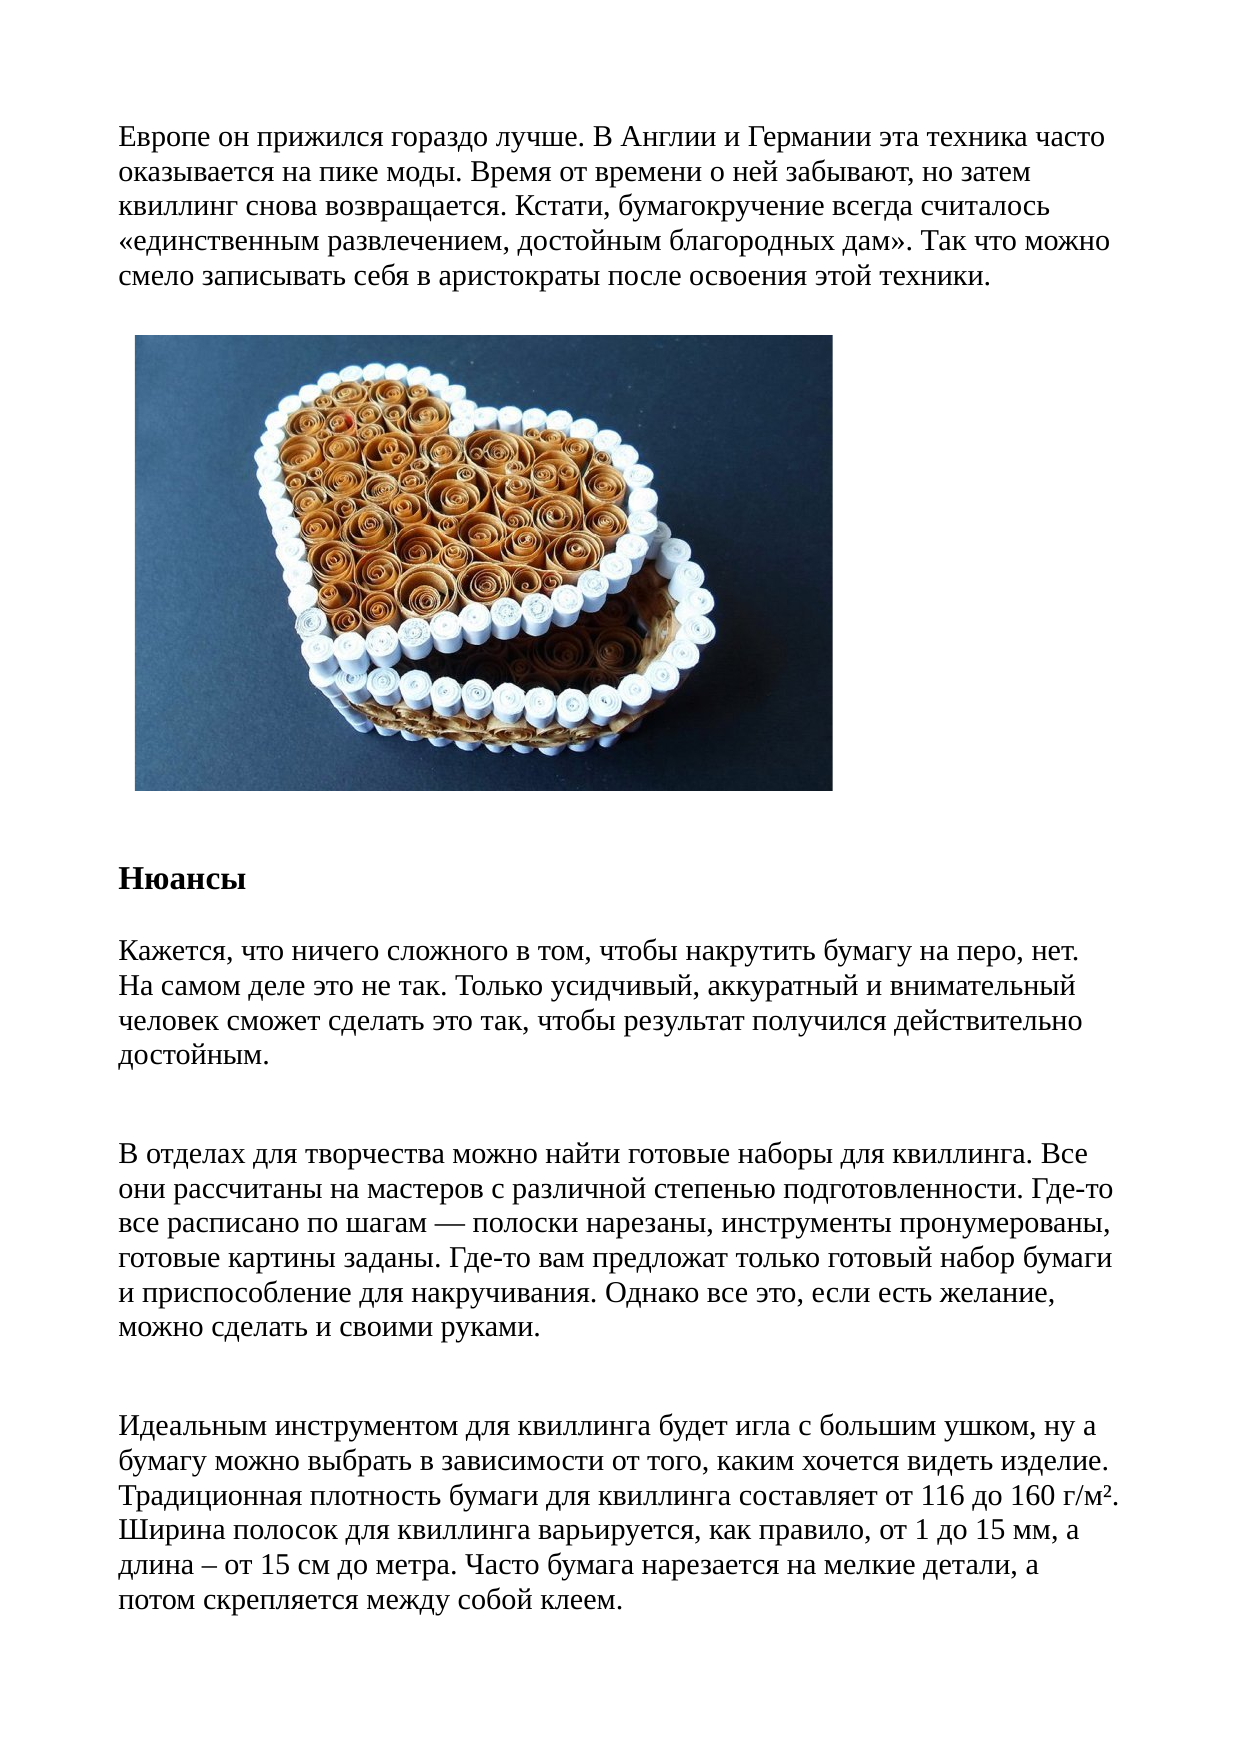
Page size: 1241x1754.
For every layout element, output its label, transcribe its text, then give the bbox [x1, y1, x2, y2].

text В отделах для творчества можно найти готовые наборы для квиллинга. Все они рассчитаны на мастеров с различной степенью подготовленности. Где-то все расписано по шагам — полоски нарезаны, инструменты пронумерованы, готовые картины заданы. Где-то вам предложат только готовый набор бумаги и приспособление для накручивания. Однако все это, если есть желание, можно сделать и своими руками. [118, 1135, 1122, 1343]
subtitle Нюансы [118, 859, 1122, 897]
text Кажется, что ничего сложного в том, чтобы накрутить бумагу на перо, нет. На самом деле это не так. Только усидчивый, аккуратный и внимательный человек сможет сделать это так, чтобы результат получился действительно достойным. [118, 932, 1122, 1071]
text Идеальным инструментом для квиллинга будет игла с большим ушком, ну а бумагу можно выбрать в зависимости от того, каким хочется видеть изделие. Традиционная плотность бумаги для квиллинга составляет от 116 до 160 г/м². Ширина полосок для квиллинга варьируется, как правило, от 1 до 15 мм, а длина – от 15 см до метра. Часто бумага нарезается на мелкие детали, а потом скрепляется между собой клеем. [118, 1407, 1122, 1616]
picture [134, 335, 833, 791]
text Европе он прижился гораздо лучше. В Англии и Германии эта техника часто оказывается на пике моды. Время от времени о ней забывают, но затем квиллинг снова возвращается. Кстати, бумагокручение всегда считалось «единственным развлечением, достойным благородных дам». Так что можно смело записывать себя в аристократы после освоения этой техники. [118, 118, 1122, 292]
